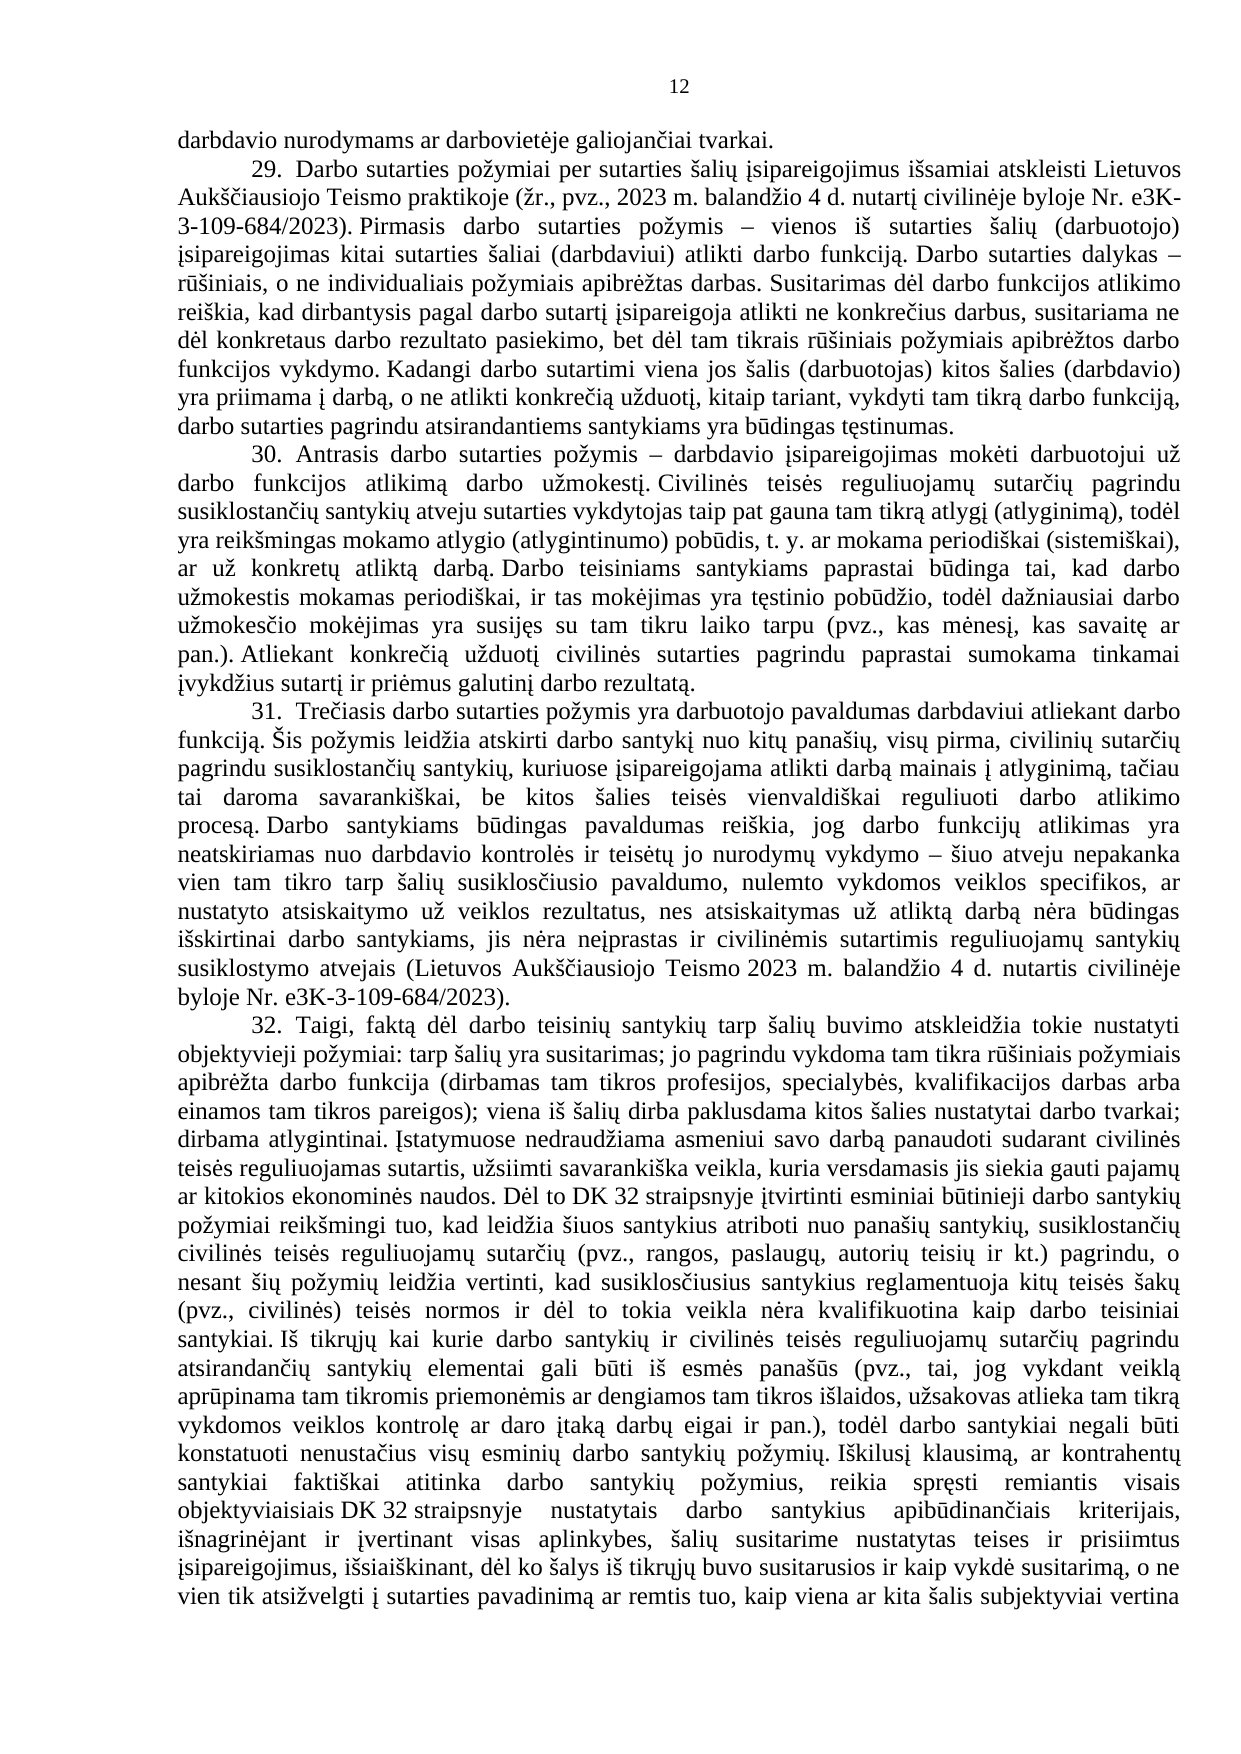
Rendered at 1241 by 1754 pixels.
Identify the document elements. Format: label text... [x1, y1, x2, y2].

text darbdavio nurodymams ar darbovietėje galiojančiai tvarkai. [177, 126, 1181, 154]
text 31. Trečiasis darbo sutarties požymis yra darbuotojo pavaldumas darbdaviui atliekant darbo funkciją. Šis požymis leidžia atskirti darbo santykį nuo kitų panašių, visų pirma, civilinių sutarčių pagrindu susiklostančių santykių, kuriuose įsipareigojama atlikti darbą mainais į atlyginimą, tačiau tai daroma savarankiškai, be kitos šalies teisės vienvaldiškai reguliuoti darbo atlikimo procesą. Darbo santykiams būdingas pavaldumas reiškia, jog darbo funkcijų atlikimas yra neatskiriamas nuo darbdavio kontrolės ir teisėtų jo nurodymų vykdymo – šiuo atveju nepakanka vien tam tikro tarp šalių susiklosčiusio pavaldumo, nulemto vykdomos veiklos specifikos, ar nustatyto atsiskaitymo už veiklos rezultatus, nes atsiskaitymas už atliktą darbą nėra būdingas išskirtinai darbo santykiams, jis nėra neįprastas ir civilinėmis sutartimis reguliuojamų santykių susiklostymo atvejais (Lietuvos Aukščiausiojo Teismo 2023 m. balandžio 4 d. nutartis civilinėje byloje Nr. e3K-3-109-684/2023). [177, 697, 1181, 1011]
text 32. Taigi, faktą dėl darbo teisinių santykių tarp šalių buvimo atskleidžia tokie nustatyti objektyvieji požymiai: tarp šalių yra susitarimas; jo pagrindu vykdoma tam tikra rūšiniais požymiais apibrėžta darbo funkcija (dirbamas tam tikros profesijos, specialybės, kvalifikacijos darbas arba einamos tam tikros pareigos); viena iš šalių dirba paklusdama kitos šalies nustatytai darbo tvarkai; dirbama atlygintinai. Įstatymuose nedraudžiama asmeniui savo darbą panaudoti sudarant civilinės teisės reguliuojamas sutartis, užsiimti savarankiška veikla, kuria versdamasis jis siekia gauti pajamų ar kitokios ekonominės naudos. Dėl to DK 32 straipsnyje įtvirtinti esminiai būtinieji darbo santykių požymiai reikšmingi tuo, kad leidžia šiuos santykius atriboti nuo panašių santykių, susiklostančių civilinės teisės reguliuojamų sutarčių (pvz., rangos, paslaugų, autorių teisių ir kt.) pagrindu, o nesant šių požymių leidžia vertinti, kad susiklosčiusius santykius reglamentuoja kitų teisės šakų (pvz., civilinės) teisės normos ir dėl to tokia veikla nėra kvalifikuotina kaip darbo teisiniai santykiai. Iš tikrųjų kai kurie darbo santykių ir civilinės teisės reguliuojamų sutarčių pagrindu atsirandančių santykių elementai gali būti iš esmės panašūs (pvz., tai, jog vykdant veiklą aprūpinama tam tikromis priemonėmis ar dengiamos tam tikros išlaidos, užsakovas atlieka tam tikrą vykdomos veiklos kontrolę ar daro įtaką darbų eigai ir pan.), todėl darbo santykiai negali būti konstatuoti nenustačius visų esminių darbo santykių požymių. Iškilusį klausimą, ar kontrahentų santykiai faktiškai atitinka darbo santykių požymius, reikia spręsti remiantis visais objektyviaisiais DK 32 straipsnyje nustatytais darbo santykius apibūdinančiais kriterijais, išnagrinėjant ir įvertinant visas aplinkybes, šalių susitarime nustatytas teises ir prisiimtus įsipareigojimus, išsiaiškinant, dėl ko šalys iš tikrųjų buvo susitarusios ir kaip vykdė susitarimą, o ne vien tik atsižvelgti į sutarties pavadinimą ar remtis tuo, kaip viena ar kita šalis subjektyviai vertina [177, 1011, 1181, 1610]
text 29. Darbo sutarties požymiai per sutarties šalių įsipareigojimus išsamiai atskleisti Lietuvos Aukščiausiojo Teismo praktikoje (žr., pvz., 2023 m. balandžio 4 d. nutartį civilinėje byloje Nr. e3K-3-109-684/2023). Pirmasis darbo sutarties požymis – vienos iš sutarties šalių (darbuotojo) įsipareigojimas kitai sutarties šaliai (darbdaviui) atlikti darbo funkciją. Darbo sutarties dalykas – rūšiniais, o ne individualiais požymiais apibrėžtas darbas. Susitarimas dėl darbo funkcijos atlikimo reiškia, kad dirbantysis pagal darbo sutartį įsipareigoja atlikti ne konkrečius darbus, susitariama ne dėl konkretaus darbo rezultato pasiekimo, bet dėl tam tikrais rūšiniais požymiais apibrėžtos darbo funkcijos vykdymo. Kadangi darbo sutartimi viena jos šalis (darbuotojas) kitos šalies (darbdavio) yra priimama į darbą, o ne atlikti konkrečią užduotį, kitaip tariant, vykdyti tam tikrą darbo funkciją, darbo sutarties pagrindu atsirandantiems santykiams yra būdingas tęstinumas. [177, 154, 1181, 440]
text 30. Antrasis darbo sutarties požymis – darbdavio įsipareigojimas mokėti darbuotojui už darbo funkcijos atlikimą darbo užmokestį. Civilinės teisės reguliuojamų sutarčių pagrindu susiklostančių santykių atveju sutarties vykdytojas taip pat gauna tam tikrą atlygį (atlyginimą), todėl yra reikšmingas mokamo atlygio (atlygintinumo) pobūdis, t. y. ar mokama periodiškai (sistemiškai), ar už konkretų atliktą darbą. Darbo teisiniams santykiams paprastai būdinga tai, kad darbo užmokestis mokamas periodiškai, ir tas mokėjimas yra tęstinio pobūdžio, todėl dažniausiai darbo užmokesčio mokėjimas yra susijęs su tam tikru laiko tarpu (pvz., kas mėnesį, kas savaitę ar pan.). Atliekant konkrečią užduotį civilinės sutarties pagrindu paprastai sumokama tinkamai įvykdžius sutartį ir priėmus galutinį darbo rezultatą. [177, 440, 1181, 697]
